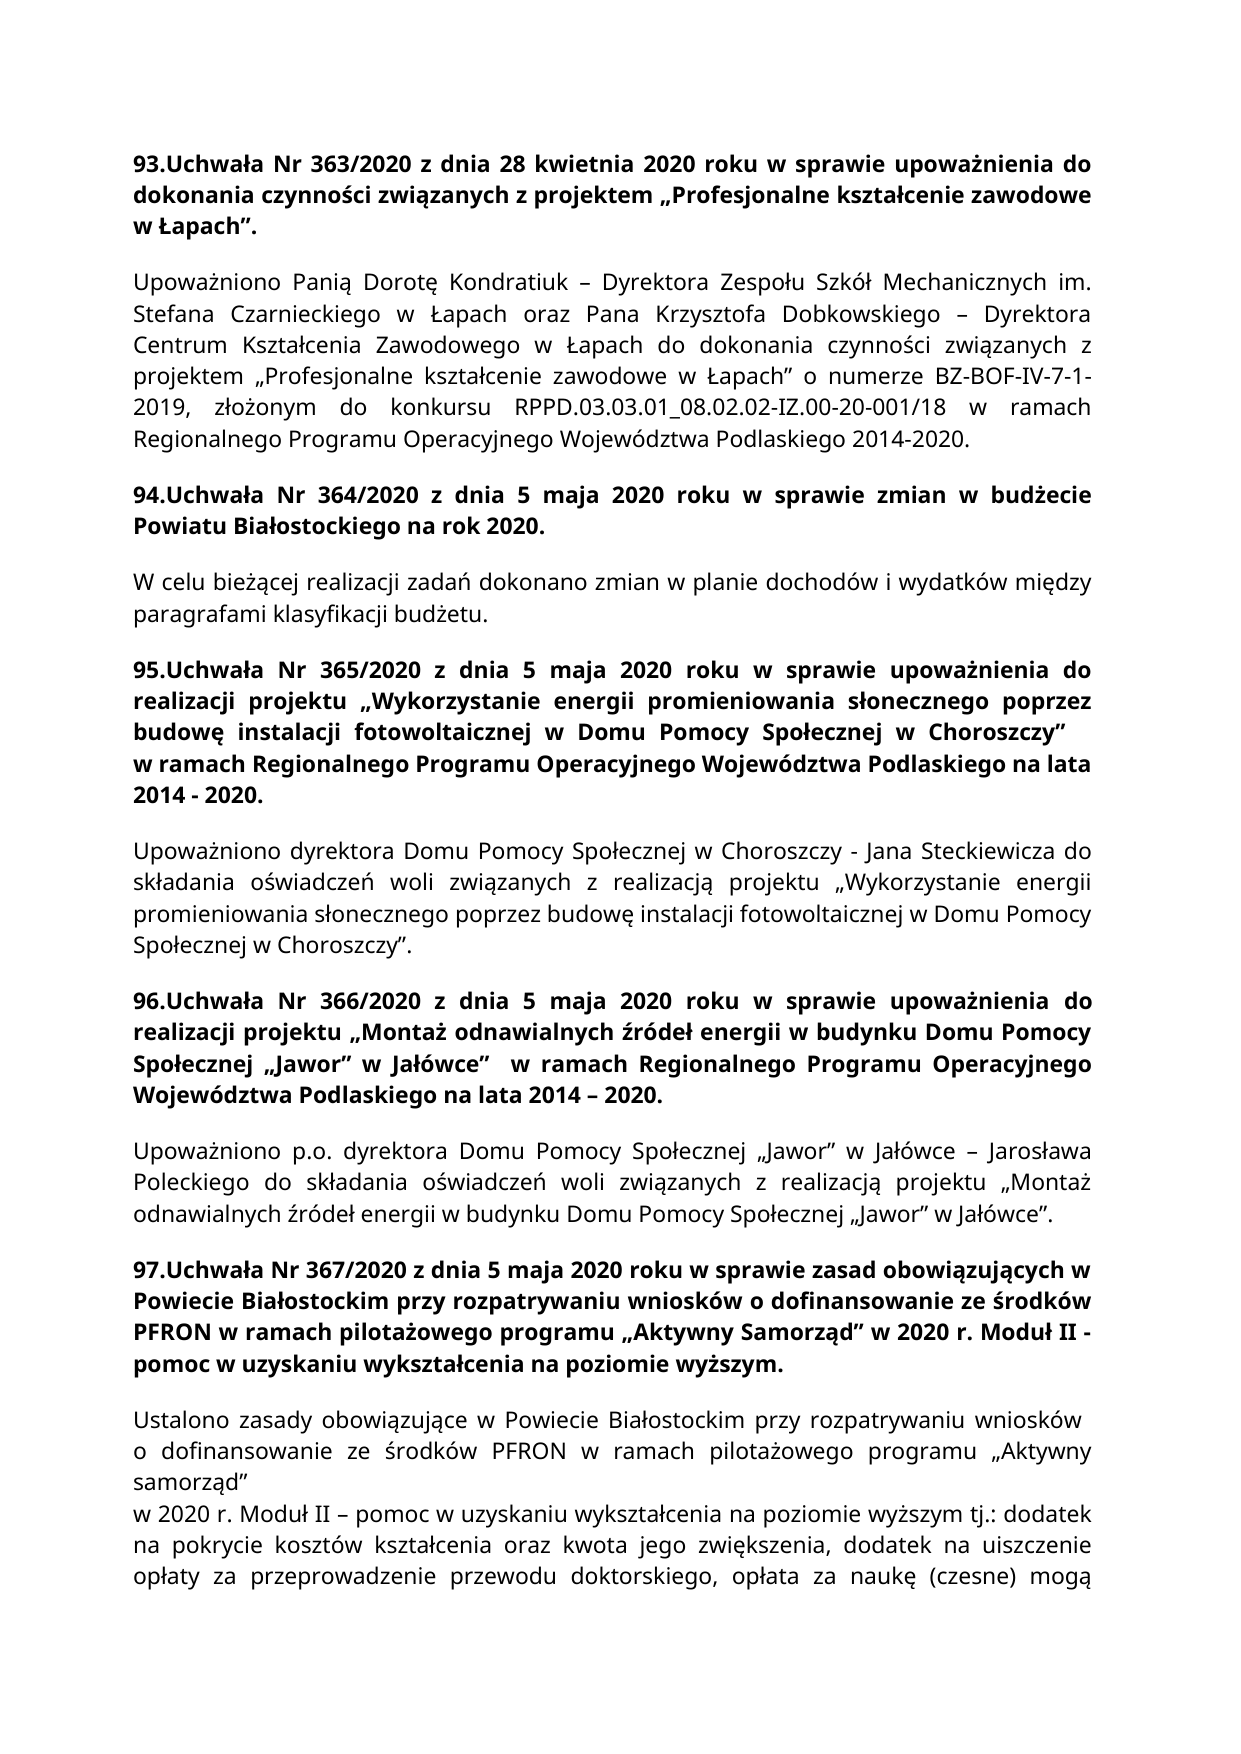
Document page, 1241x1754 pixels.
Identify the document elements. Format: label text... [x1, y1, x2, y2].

text 97.Uchwała Nr 367/2020 z dnia 5 maja 2020 roku w sprawie zasad obowiązujących w Powiecie Białostockim przy rozpatrywaniu wniosków o dofinansowanie ze środków PFRON w ramach pilotażowego programu „Aktywny Samorząd” w 2020 r. Moduł II - pomoc w uzyskaniu wykształcenia na poziomie wyższym. [133, 1254, 1093, 1379]
text 94.Uchwała Nr 364/2020 z dnia 5 maja 2020 roku w sprawie zmian w budżecie Powiatu Białostockiego na rok 2020. [133, 479, 1093, 541]
text 96.Uchwała Nr 366/2020 z dnia 5 maja 2020 roku w sprawie upoważnienia do realizacji projektu „Montaż odnawialnych źródeł energii w budynku Domu Pomocy Społecznej „Jawor” w Jałówce” w ramach Regionalnego Programu Operacyjnego Województwa Podlaskiego na lata 2014 – 2020. [133, 985, 1093, 1110]
text 95.Uchwała Nr 365/2020 z dnia 5 maja 2020 roku w sprawie upoważnienia do realizacji projektu „Wykorzystanie energii promieniowania słonecznego poprzez budowę instalacji fotowoltaicznej w Domu Pomocy Społecznej w Choroszczy” w ramach Regionalnego Programu Operacyjnego Województwa Podlaskiego na lata 2014 - 2020. [133, 654, 1093, 810]
text Upoważniono p.o. dyrektora Domu Pomocy Społecznej „Jawor” w Jałówce – Jarosława Poleckiego do składania oświadczeń woli związanych z realizacją projektu „Montaż odnawialnych źródeł energii w budynku Domu Pomocy Społecznej „Jawor” w Jałówce”. [133, 1135, 1093, 1229]
text Ustalono zasady obowiązujące w Powiecie Białostockim przy rozpatrywaniu wniosków o dofinansowanie ze środków PFRON w ramach pilotażowego programu „Aktywny samorząd” w 2020 r. Moduł II – pomoc w uzyskaniu wykształcenia na poziomie wyższym tj.: dodatek na pokrycie kosztów kształcenia oraz kwota jego zwiększenia, dodatek na uiszczenie opłaty za przeprowadzenie przewodu doktorskiego, opłata za naukę (czesne) mogą [133, 1404, 1093, 1591]
text W celu bieżącej realizacji zadań dokonano zmian w planie dochodów i wydatków między paragrafami klasyfikacji budżetu. [133, 566, 1093, 629]
text Upoważniono dyrektora Domu Pomocy Społecznej w Choroszczy - Jana Steckiewicza do składania oświadczeń woli związanych z realizacją projektu „Wykorzystanie energii promieniowania słonecznego poprzez budowę instalacji fotowoltaicznej w Domu Pomocy Społecznej w Choroszczy”. [133, 835, 1093, 960]
text Upoważniono Panią Dorotę Kondratiuk – Dyrektora Zespołu Szkół Mechanicznych im. Stefana Czarnieckiego w Łapach oraz Pana Krzysztofa Dobkowskiego – Dyrektora Centrum Kształcenia Zawodowego w Łapach do dokonania czynności związanych z projektem „Profesjonalne kształcenie zawodowe w Łapach” o numerze BZ-BOF-IV-7-1-2019, złożonym do konkursu RPPD.03.03.01_08.02.02-IZ.00-20-001/18 w ramach Regionalnego Programu Operacyjnego Województwa Podlaskiego 2014-2020. [133, 266, 1093, 454]
text 93.Uchwała Nr 363/2020 z dnia 28 kwietnia 2020 roku w sprawie upoważnienia do dokonania czynności związanych z projektem „Profesjonalne kształcenie zawodowe w Łapach”. [133, 148, 1093, 241]
